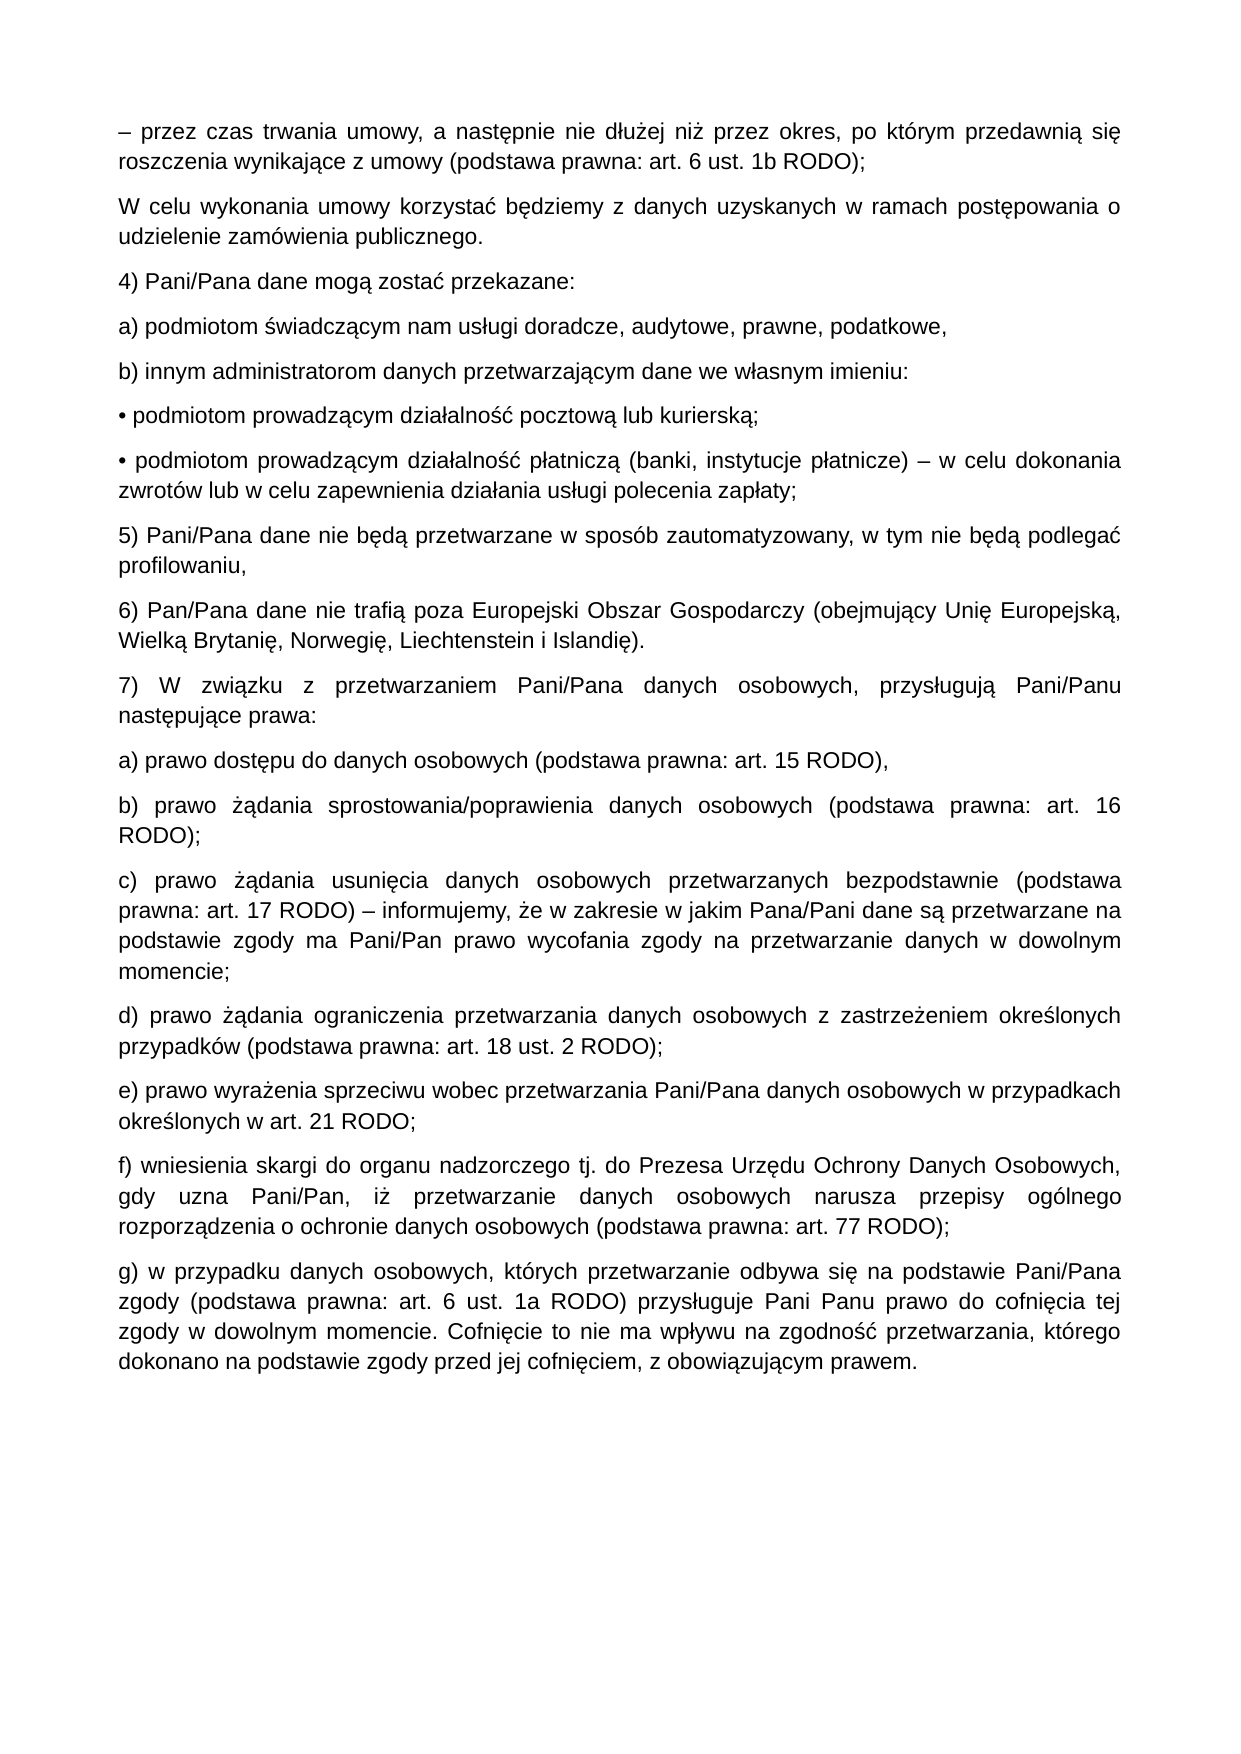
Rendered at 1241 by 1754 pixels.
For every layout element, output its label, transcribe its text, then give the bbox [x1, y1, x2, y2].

text • podmiotom prowadzącym działalność pocztową lub kurierską; [118, 402, 1122, 429]
text a) prawo dostępu do danych osobowych (podstawa prawna: art. 15 RODO), [118, 747, 1122, 774]
text 7) W związku z przetwarzaniem Pani/Pana danych osobowych, przysługują Pani/Panu następujące prawa: [118, 672, 1122, 729]
text b) prawo żądania sprostowania/poprawienia danych osobowych (podstawa prawna: art. 16 RODO); [118, 792, 1122, 849]
text b) innym administratorom danych przetwarzającym dane we własnym imieniu: [118, 358, 1122, 384]
text g) w przypadku danych osobowych, których przetwarzanie odbywa się na podstawie Pani/Pana zgody (podstawa prawna: art. 6 ust. 1a RODO) przysługuje Pani Panu prawo do cofnięcia tej zgody w dowolnym momencie. Cofnięcie to nie ma wpływu na zgodność przetwarzania, którego dokonano na podstawie zgody przed jej cofnięciem, z obowiązującym prawem. [118, 1258, 1122, 1375]
text c) prawo żądania usunięcia danych osobowych przetwarzanych bezpodstawnie (podstawa prawna: art. 17 RODO) – informujemy, że w zakresie w jakim Pana/Pani dane są przetwarzane na podstawie zgody ma Pani/Pan prawo wycofania zgody na przetwarzanie danych w dowolnym momencie; [118, 867, 1122, 984]
text d) prawo żądania ograniczenia przetwarzania danych osobowych z zastrzeżeniem określonych przypadków (podstawa prawna: art. 18 ust. 2 RODO); [118, 1002, 1122, 1059]
text a) podmiotom świadczącym nam usługi doradcze, audytowe, prawne, podatkowe, [118, 313, 1122, 339]
text e) prawo wyrażenia sprzeciwu wobec przetwarzania Pani/Pana danych osobowych w przypadkach określonych w art. 21 RODO; [118, 1077, 1122, 1134]
text – przez czas trwania umowy, a następnie nie dłużej niż przez okres, po którym przedawnią się roszczenia wynikające z umowy (podstawa prawna: art. 6 ust. 1b RODO); [118, 118, 1122, 175]
text 5) Pani/Pana dane nie będą przetwarzane w sposób zautomatyzowany, w tym nie będą podlegać profilowaniu, [118, 522, 1122, 579]
text W celu wykonania umowy korzystać będziemy z danych uzyskanych w ramach postępowania o udzielenie zamówienia publicznego. [118, 193, 1122, 250]
text f) wniesienia skargi do organu nadzorczego tj. do Prezesa Urzędu Ochrony Danych Osobowych, gdy uzna Pani/Pan, iż przetwarzanie danych osobowych narusza przepisy ogólnego rozporządzenia o ochronie danych osobowych (podstawa prawna: art. 77 RODO); [118, 1152, 1122, 1239]
text 6) Pan/Pana dane nie trafią poza Europejski Obszar Gospodarczy (obejmujący Unię Europejską, Wielką Brytanię, Norwegię, Liechtenstein i Islandię). [118, 597, 1122, 654]
text • podmiotom prowadzącym działalność płatniczą (banki, instytucje płatnicze) – w celu dokonania zwrotów lub w celu zapewnienia działania usługi polecenia zapłaty; [118, 447, 1122, 504]
text 4) Pani/Pana dane mogą zostać przekazane: [118, 268, 1122, 294]
